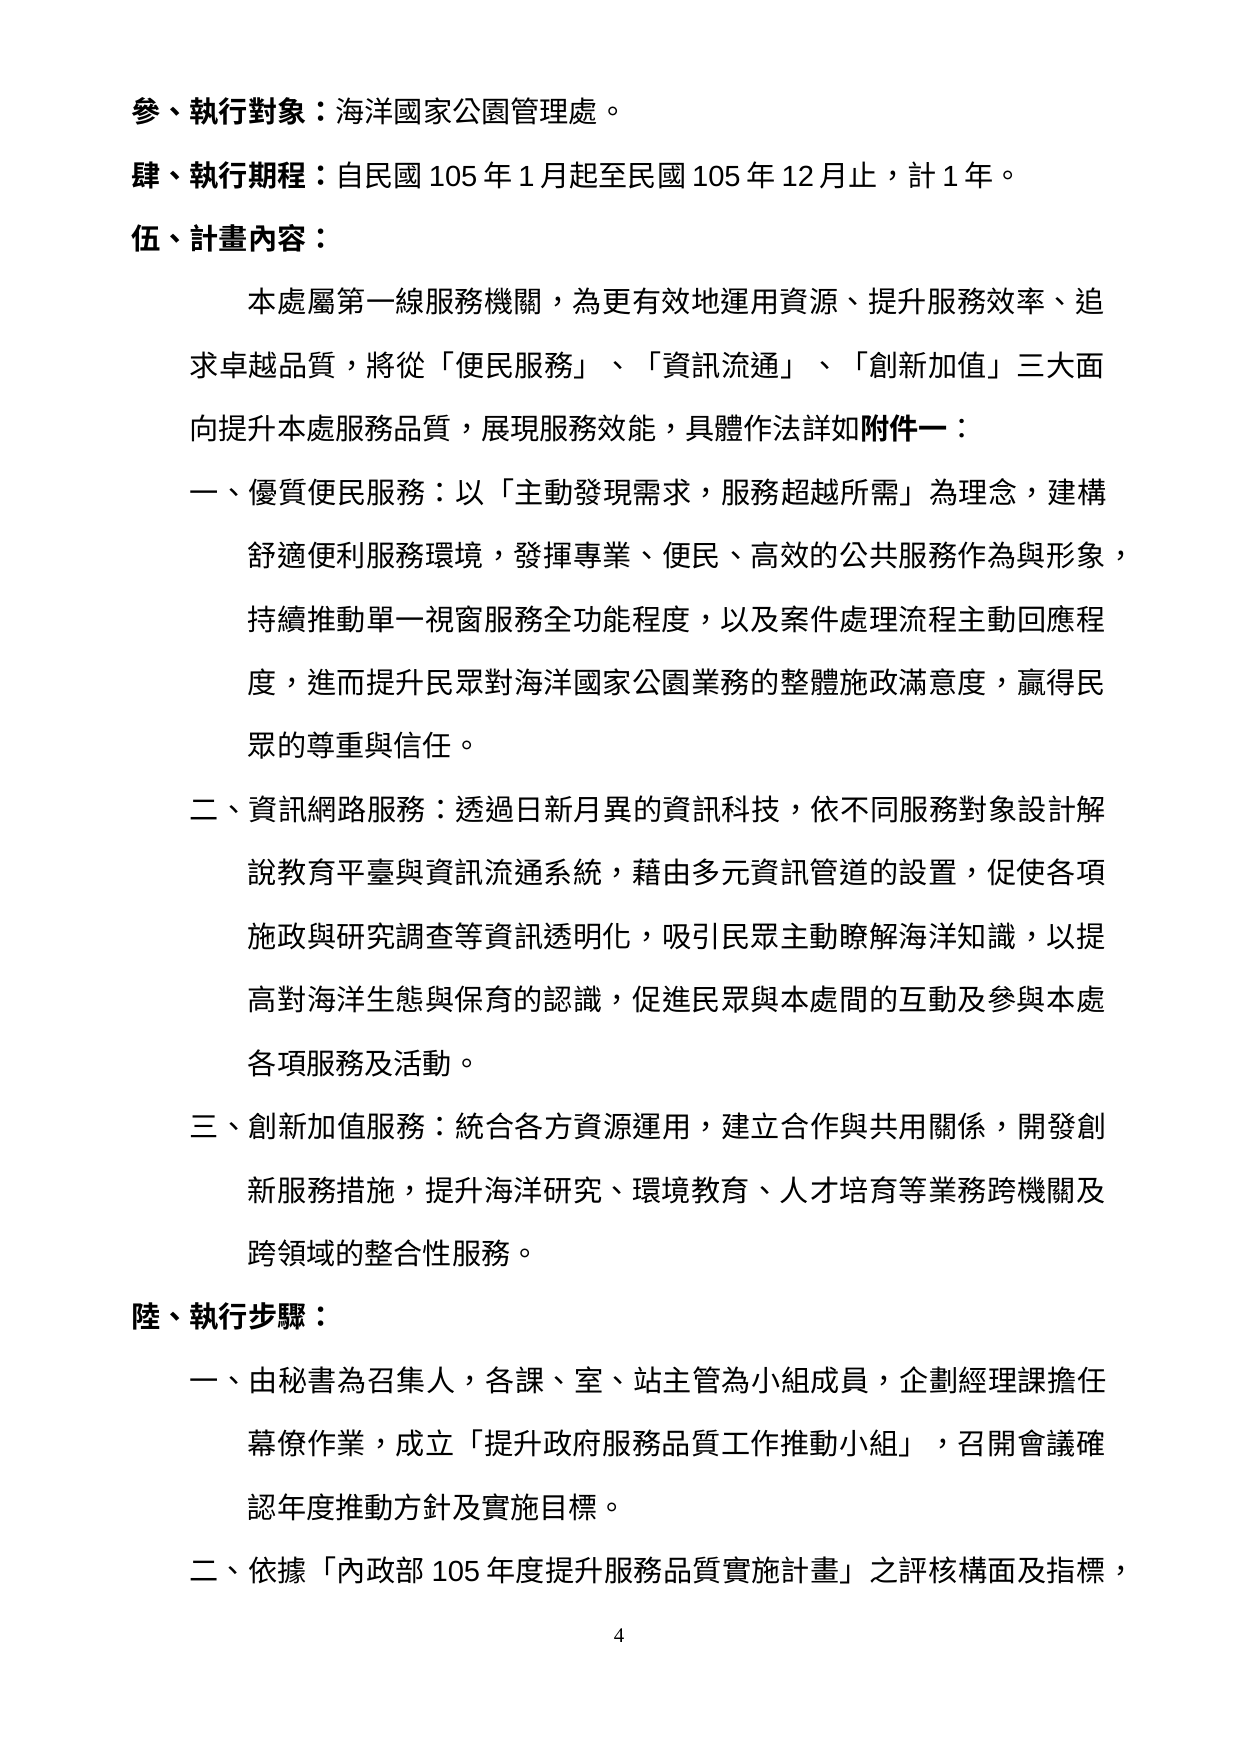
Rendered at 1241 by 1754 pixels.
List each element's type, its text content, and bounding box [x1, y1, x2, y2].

text 陸、執行步驟： [131, 1294, 1106, 1336]
text 一、由秘書為召集人，各課、室、站主管為小組成員，企劃經理課擔任幕僚作業，成立「提升政府服務品質工作推動小組」，召開會議確認年度推動方針及實施目標。 [189, 1357, 1106, 1527]
text 參、執行對象：海洋國家公園管理處。 [131, 89, 1106, 131]
text 二、依據「內政部105年度提升服務品質實施計畫」之評核構面及指標，由各承辦單位明訂具體作法及期程，企劃經理課彙整研訂本處105年提升服務品質執行計畫，供相關部門據以推動提升服務品質工作。 [189, 1548, 1106, 1590]
text 三、創新加值服務：統合各方資源運用，建立合作與共用關係，開發創新服務措施，提升海洋研究、環境教育、人才培育等業務跨機關及跨領域的整合性服務。 [189, 1104, 1106, 1273]
text 伍、計畫內容： [131, 216, 1106, 258]
text 本處屬第一線服務機關，為更有效地運用資源、提升服務效率、追求卓越品質，將從「便民服務」、「資訊流通」、「創新加值」三大面向提升本處服務品質，展現服務效能，具體作法詳如附件一： [189, 279, 1106, 448]
text 二、資訊網路服務：透過日新月異的資訊科技，依不同服務對象設計解說教育平臺與資訊流通系統，藉由多元資訊管道的設置，促使各項施政與研究調查等資訊透明化，吸引民眾主動瞭解海洋知識，以提高對海洋生態與保育的認識，促進民眾與本處間的互動及參與本處各項服務及活動。 [189, 786, 1106, 1082]
text 一、優質便民服務：以「主動發現需求，服務超越所需」為理念，建構舒適便利服務環境，發揮專業、便民、高效的公共服務作為與形象，持續推動單一視窗服務全功能程度，以及案件處理流程主動回應程度，進而提升民眾對海洋國家公園業務的整體施政滿意度，贏得民眾的尊重與信任。 [189, 469, 1106, 765]
text 肆、執行期程：自民國105年1月起至民國105年12月止，計1年。 [131, 152, 1106, 194]
